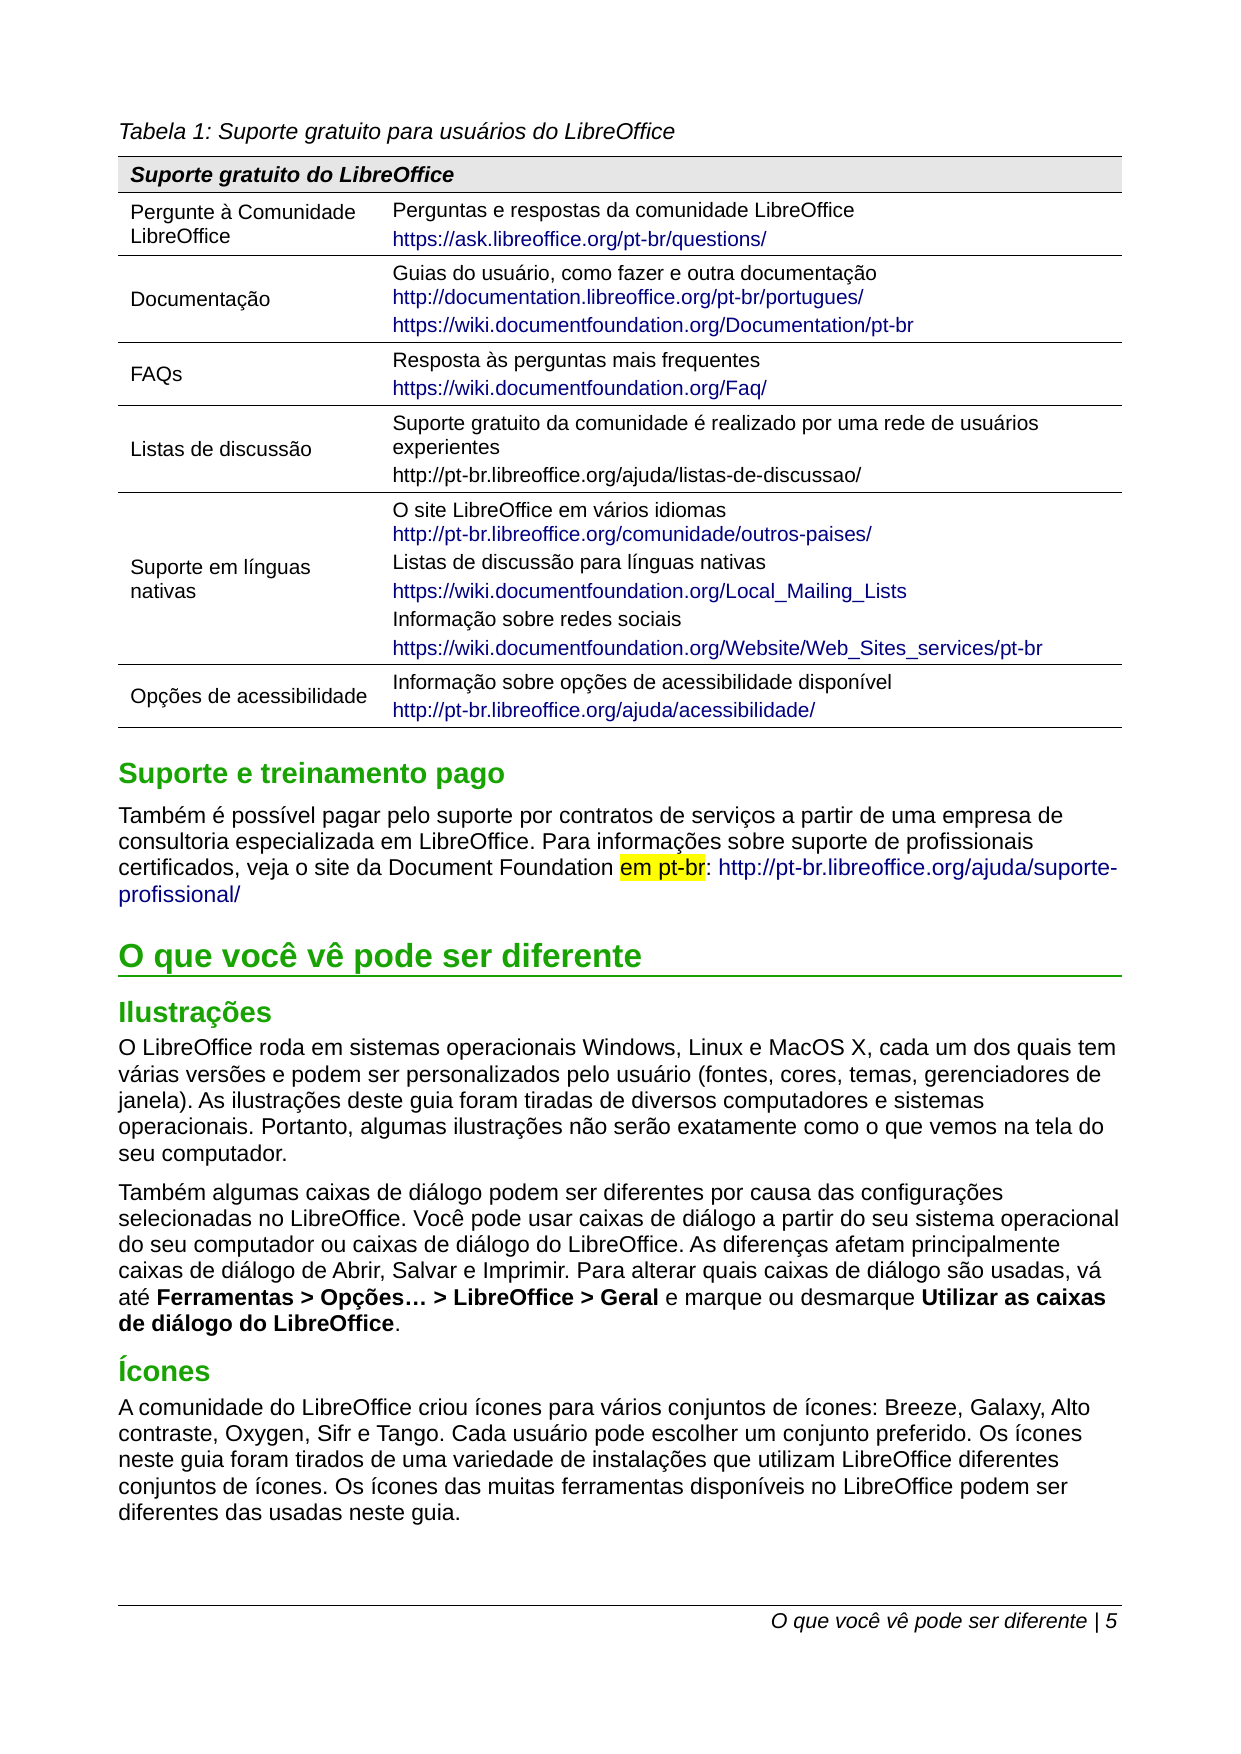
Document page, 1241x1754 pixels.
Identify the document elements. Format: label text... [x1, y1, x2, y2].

table_cell Documentação [118, 256, 380, 342]
table_cell Suporte em línguas nativas [118, 493, 380, 664]
table_cell Guias do usuário, como fazer e outra documentação http://documentation.libreoffice.org/pt-br/portugues/ https://wiki.documentfoundation.org/Documentation/pt-br [380, 256, 1122, 342]
text Também algumas caixas de diálogo podem ser diferentes por causa das configurações selecionadas no LibreOffice. Você pode usar caixas de diálogo a partir do seu sistema operacional do seu computador ou caixas de diálogo do LibreOffice. As diferenças afetam principalmente caixas de diálogo de Abrir, Salvar e Imprimir. Para alterar quais caixas de diálogo são usadas, vá até Ferramentas > Opções… > LibreOffice > Geral e marque ou desmarque Utilizar as caixas de diálogo do LibreOffice. [118, 1178, 1122, 1337]
table_cell Listas de discussão [118, 406, 380, 492]
text Também é possível pagar pelo suporte por contratos de serviços a partir de uma empresa de consultoria especializada em LibreOffice. Para informações sobre suporte de profissionais certificados, veja o site da Document Foundation em pt-br: http://pt-br.libreoffice.org/ajuda/suporte-profissional/ [118, 802, 1122, 907]
table_cell Informação sobre opções de acessibilidade disponível http://pt-br.libreoffice.org/ajuda/acessibilidade/ [380, 665, 1122, 727]
table_cell Perguntas e respostas da comunidade LibreOffice https://ask.libreoffice.org/pt-br/questions/ [380, 193, 1122, 255]
table_header Suporte gratuito do LibreOffice [118, 157, 1122, 192]
subtitle Ilustrações [118, 995, 1122, 1028]
table_cell Resposta às perguntas mais frequentes https://wiki.documentfoundation.org/Faq/ [380, 343, 1122, 405]
table_cell Pergunte à Comunidade LibreOffice [118, 193, 380, 255]
subtitle Suporte e treinamento pago [118, 756, 1122, 790]
subtitle O que você vê pode ser diferente [118, 936, 1122, 975]
text O LibreOffice roda em sistemas operacionais Windows, Linux e MacOS X, cada um dos quais tem várias versões e podem ser personalizados pelo usuário (fontes, cores, temas, gerenciadores de janela). As ilustrações deste guia foram tiradas de diversos computadores e sistemas operacionais. Portanto, algumas ilustrações não serão exatamente como o que vemos na tela do seu computador. [118, 1034, 1122, 1166]
table_cell FAQs [118, 343, 380, 405]
subtitle Ícones [118, 1354, 1122, 1388]
text A comunidade do LibreOffice criou ícones para vários conjuntos de ícones: Breeze, Galaxy, Alto contraste, Oxygen, Sifr e Tango. Cada usuário pode escolher um conjunto preferido. Os ícones neste guia foram tirados de uma variedade de instalações que utilizam LibreOffice diferentes conjuntos de ícones. Os ícones das muitas ferramentas disponíveis no LibreOffice podem ser diferentes das usadas neste guia. [118, 1394, 1122, 1526]
text Tabela 1: Suporte gratuito para usuários do LibreOffice [118, 118, 1122, 144]
table_cell Suporte gratuito da comunidade é realizado por uma rede de usuários experientes http://pt-br.libreoffice.org/ajuda/listas-de-discussao/ [380, 406, 1122, 492]
table_cell O site LibreOffice em vários idiomas http://pt-br.libreoffice.org/comunidade/outros-paises/ Listas de discussão para línguas nativas https://wiki.documentfoundation.org/Local_Mailing_Lists Informação sobre redes sociais https://wiki.documentfoundation.org/Website/Web_Sites_services/pt-br [380, 493, 1122, 664]
table_cell Opções de acessibilidade [118, 665, 380, 727]
